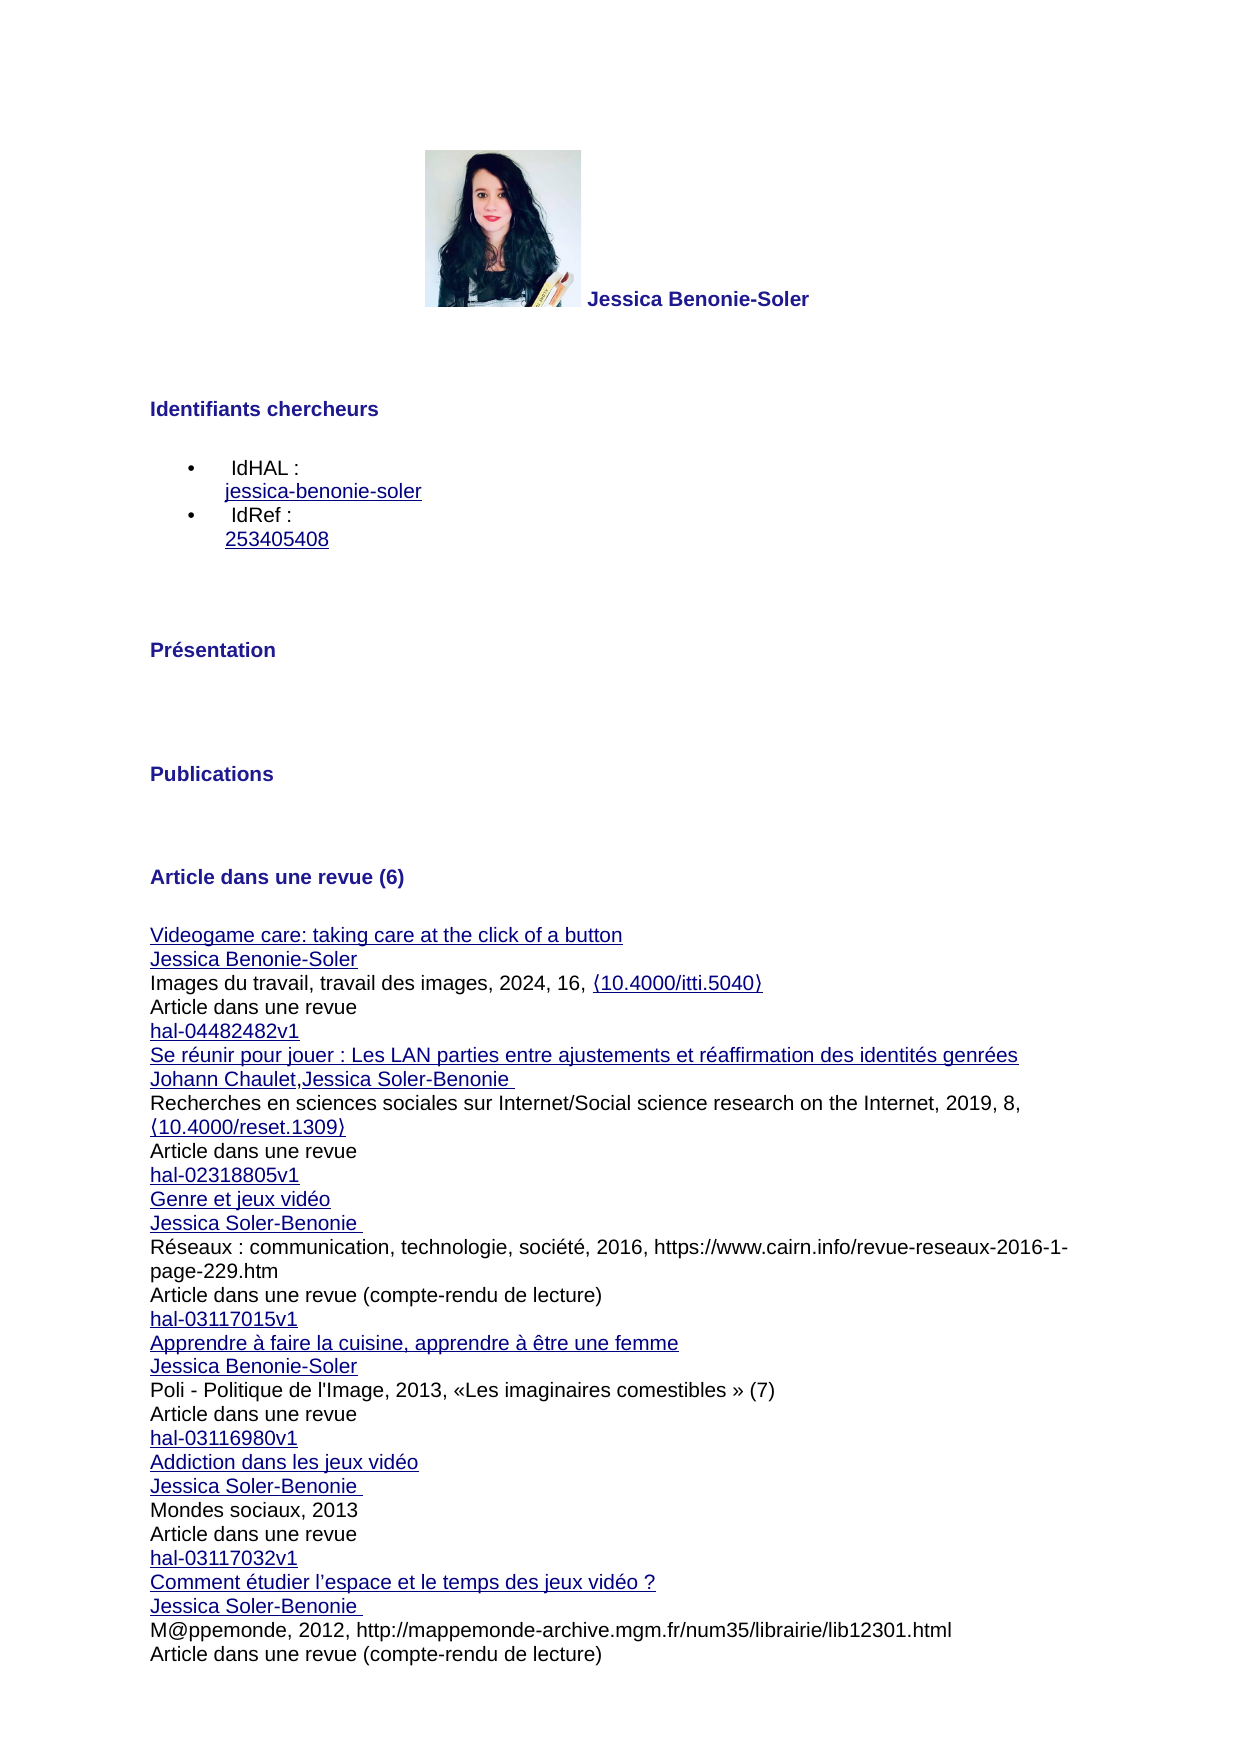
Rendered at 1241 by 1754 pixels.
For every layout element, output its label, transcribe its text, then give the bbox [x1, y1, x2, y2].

subtitle Jessica Benonie-Soler [150, 150, 1090, 311]
list IdRef : [187, 503, 1090, 527]
picture [425, 150, 582, 307]
list IdHAL : [187, 455, 1090, 479]
table_cell Apprendre à faire la cuisine, apprendre à être une femme Jessica Benonie-Soler Poli - Politique de l'Image, 2013, «Les imaginaires comestibles » (7) Article dans une revue hal-03116980v1 [150, 1330, 1090, 1450]
subtitle Présentation [150, 638, 1090, 662]
table_header Videogame care: taking care at the click of a button Jessica Benonie-Soler Images du travail, travail des images, 2024, 16, ⟨10.4000/itti.5040⟩ Article dans une revue hal-04482482v1 [150, 923, 1090, 1043]
table_cell Addiction dans les jeux vidéo Jessica Soler-Benonie Mondes sociaux, 2013 Article dans une revue hal-03117032v1 [150, 1450, 1090, 1570]
table_cell Se réunir pour jouer : Les LAN parties entre ajustements et réaffirmation des identités genrées Johann Chaulet,Jessica Soler-Benonie Recherches en sciences sociales sur Internet/Social science research on the Internet, 2019, 8, ⟨10.4000/reset.1309⟩ Article dans une revue hal-02318805v1 [150, 1043, 1090, 1187]
subtitle Publications [150, 762, 1090, 786]
table_cell Genre et jeux vidéo Jessica Soler-Benonie Réseaux : communication, technologie, société, 2016, https://www.cairn.info/revue-reseaux-2016-1-page-229.htm Article dans une revue (compte-rendu de lecture) hal-03117015v1 [150, 1187, 1090, 1330]
table_cell Comment étudier l’espace et le temps des jeux vidéo ? Jessica Soler-Benonie M@ppemonde, 2012, http://mappemonde-archive.mgm.fr/num35/librairie/lib12301.html Article dans une revue (compte-rendu de lecture) [150, 1570, 1090, 1666]
list jessica-benonie-soler [187, 479, 1090, 503]
list 253405408 [187, 527, 1090, 551]
subtitle Identifiants chercheurs [150, 397, 1090, 421]
subtitle Article dans une revue (6) [150, 865, 1090, 889]
